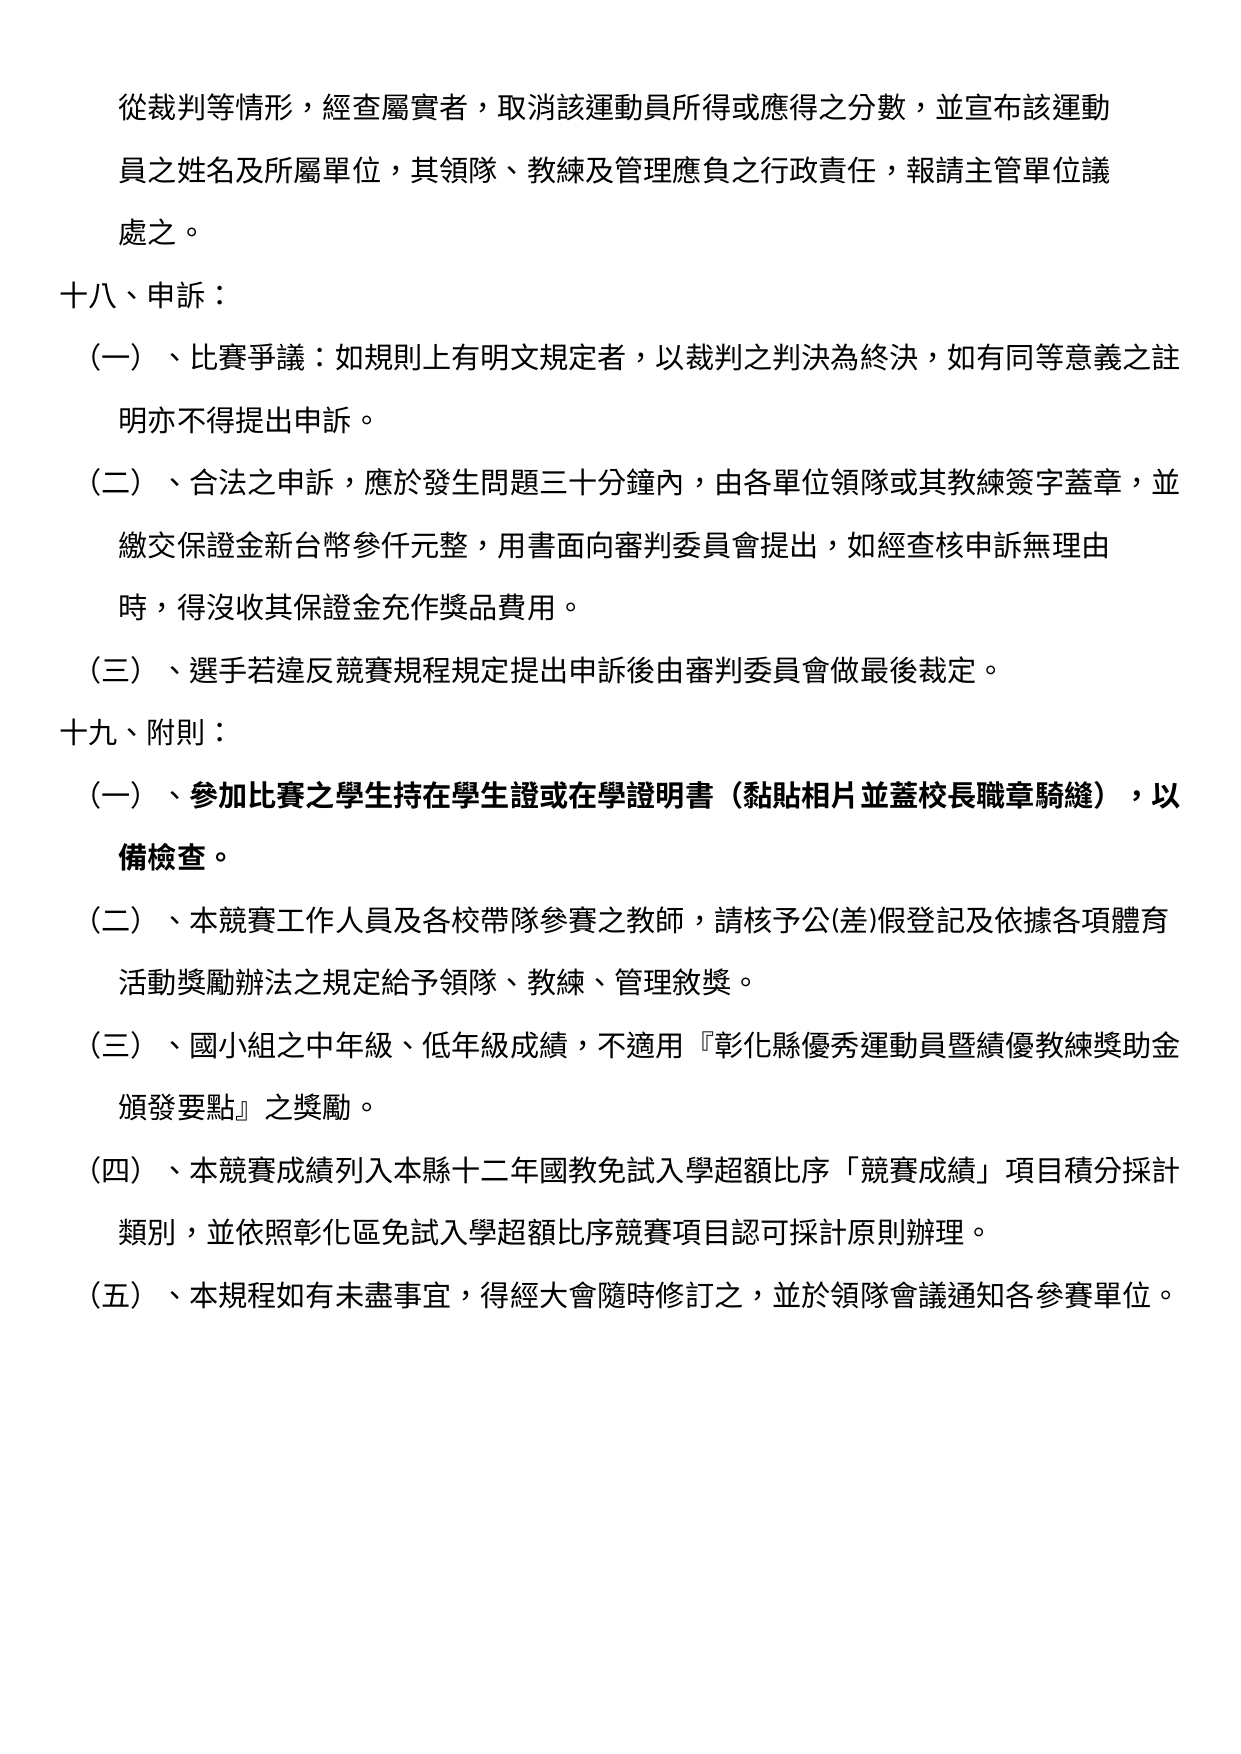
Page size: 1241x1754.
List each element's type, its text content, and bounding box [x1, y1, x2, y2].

text 從裁判等情形，經查屬實者，取消該運動員所得或應得之分數，並宣布該運動 [59, 64, 1181, 127]
text （一）、比賽爭議：如規則上有明文規定者，以裁判之判決為終決，如有同等意義之註 [59, 314, 1181, 377]
text （三）、選手若違反競賽規程規定提出申訴後由審判委員會做最後裁定。 [59, 627, 1181, 689]
text 明亦不得提出申訴。 [59, 377, 1181, 439]
text 十九、附則： [59, 689, 1181, 752]
text 備檢查。 [59, 814, 1181, 877]
text （四）、本競賽成績列入本縣十二年國教免試入學超額比序「競賽成績」項目積分採計 [59, 1127, 1181, 1189]
text 時，得沒收其保證金充作獎品費用。 [59, 564, 1181, 627]
text 十八、申訴： [59, 252, 1181, 314]
text 頒發要點』之獎勵。 [59, 1064, 1181, 1127]
text 處之。 [59, 189, 1181, 252]
text （二）、本競賽工作人員及各校帶隊參賽之教師，請核予公(差)假登記及依據各項體育 [59, 877, 1181, 939]
text （五）、本規程如有未盡事宜，得經大會隨時修訂之，並於領隊會議通知各參賽單位。 [59, 1252, 1181, 1314]
text 員之姓名及所屬單位，其領隊、教練及管理應負之行政責任，報請主管單位議 [59, 127, 1181, 189]
text （一）、參加比賽之學生持在學生證或在學證明書（黏貼相片並蓋校長職章騎縫），以 [59, 752, 1181, 814]
text （二）、合法之申訴，應於發生問題三十分鐘內，由各單位領隊或其教練簽字蓋章，並 [59, 439, 1181, 502]
text （三）、國小組之中年級、低年級成績，不適用『彰化縣優秀運動員暨績優教練獎助金 [59, 1002, 1181, 1064]
text 繳交保證金新台幣參仟元整，用書面向審判委員會提出，如經查核申訴無理由 [59, 502, 1181, 564]
text 活動獎勵辦法之規定給予領隊、教練、管理敘獎。 [59, 939, 1181, 1002]
text 類別，並依照彰化區免試入學超額比序競賽項目認可採計原則辦理。 [59, 1189, 1181, 1252]
